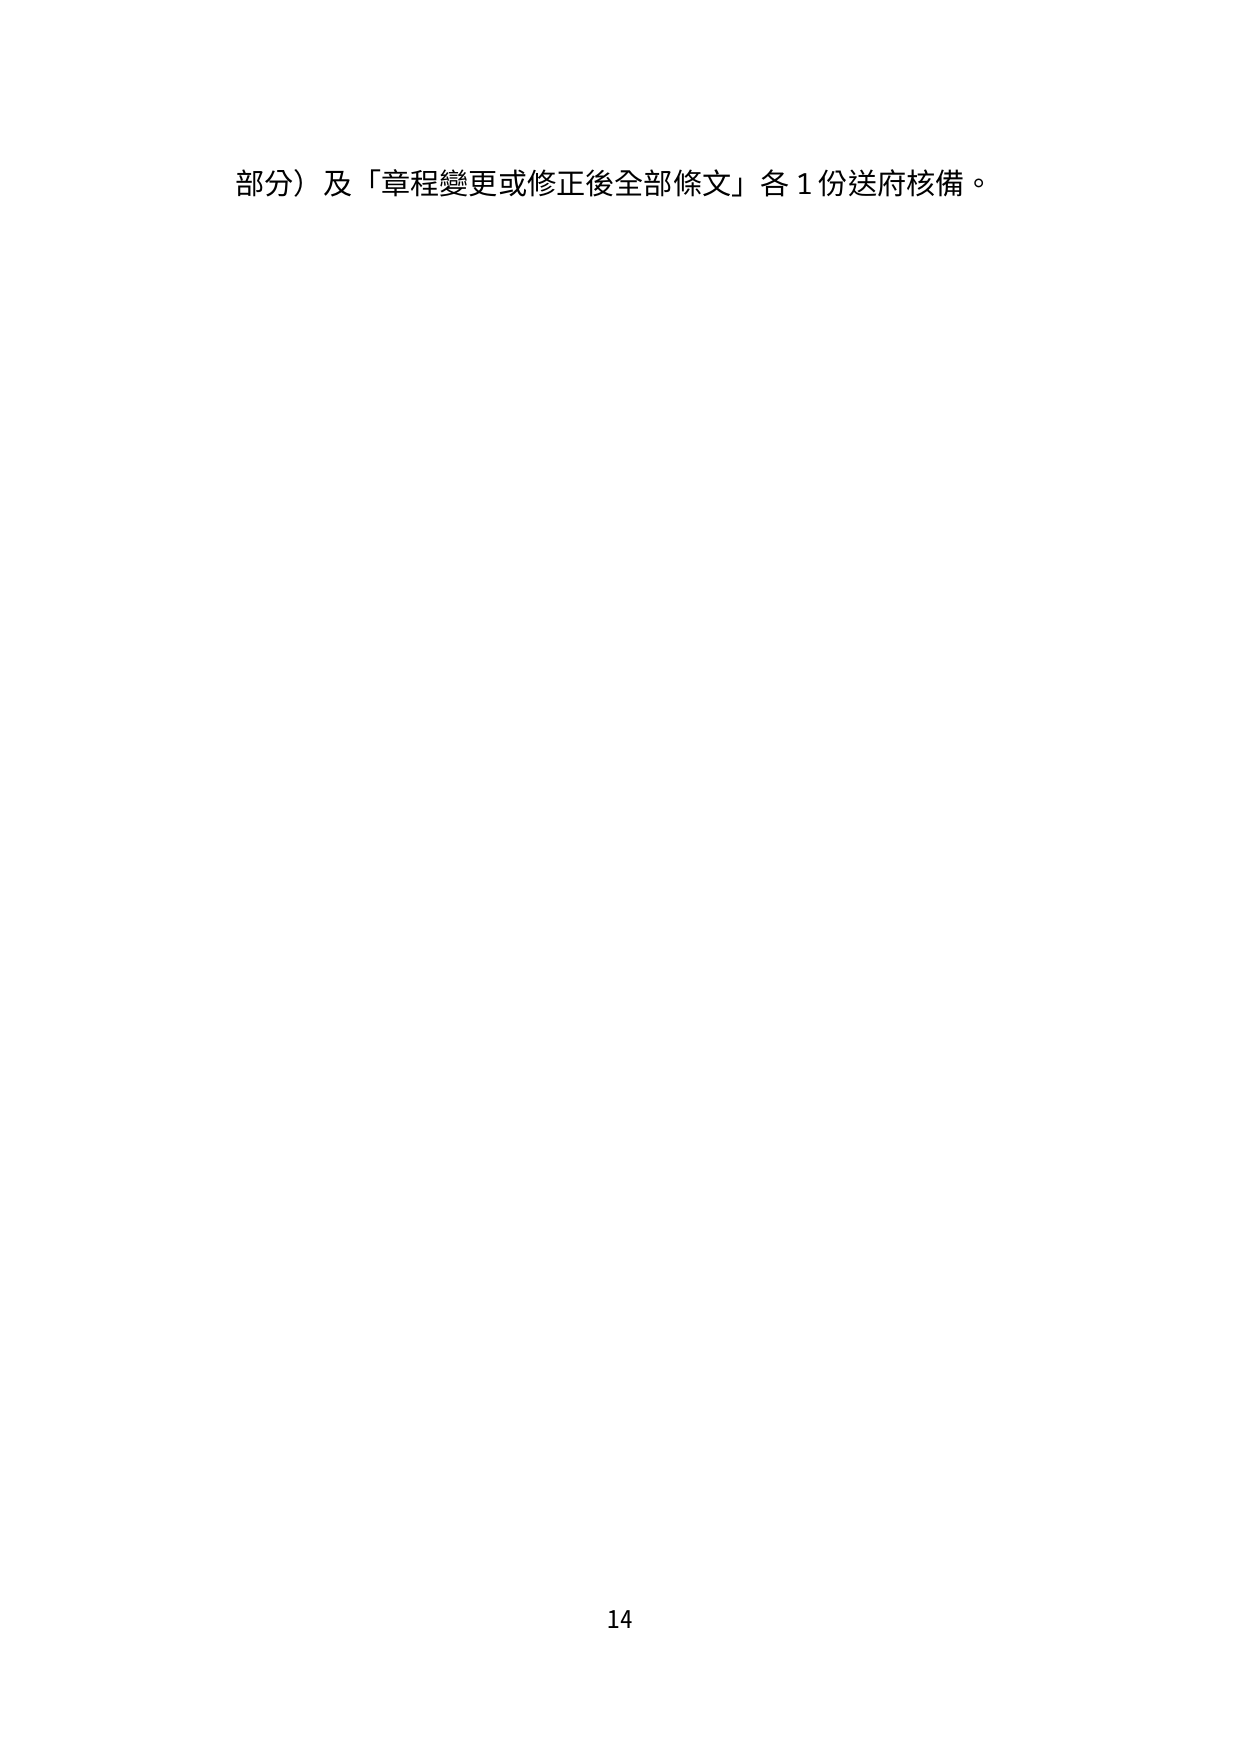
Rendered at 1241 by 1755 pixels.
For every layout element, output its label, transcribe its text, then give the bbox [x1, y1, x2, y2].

text 部分）及「章程變更或修正後全部條文」各1份送府核備。 [177, 140, 1122, 203]
